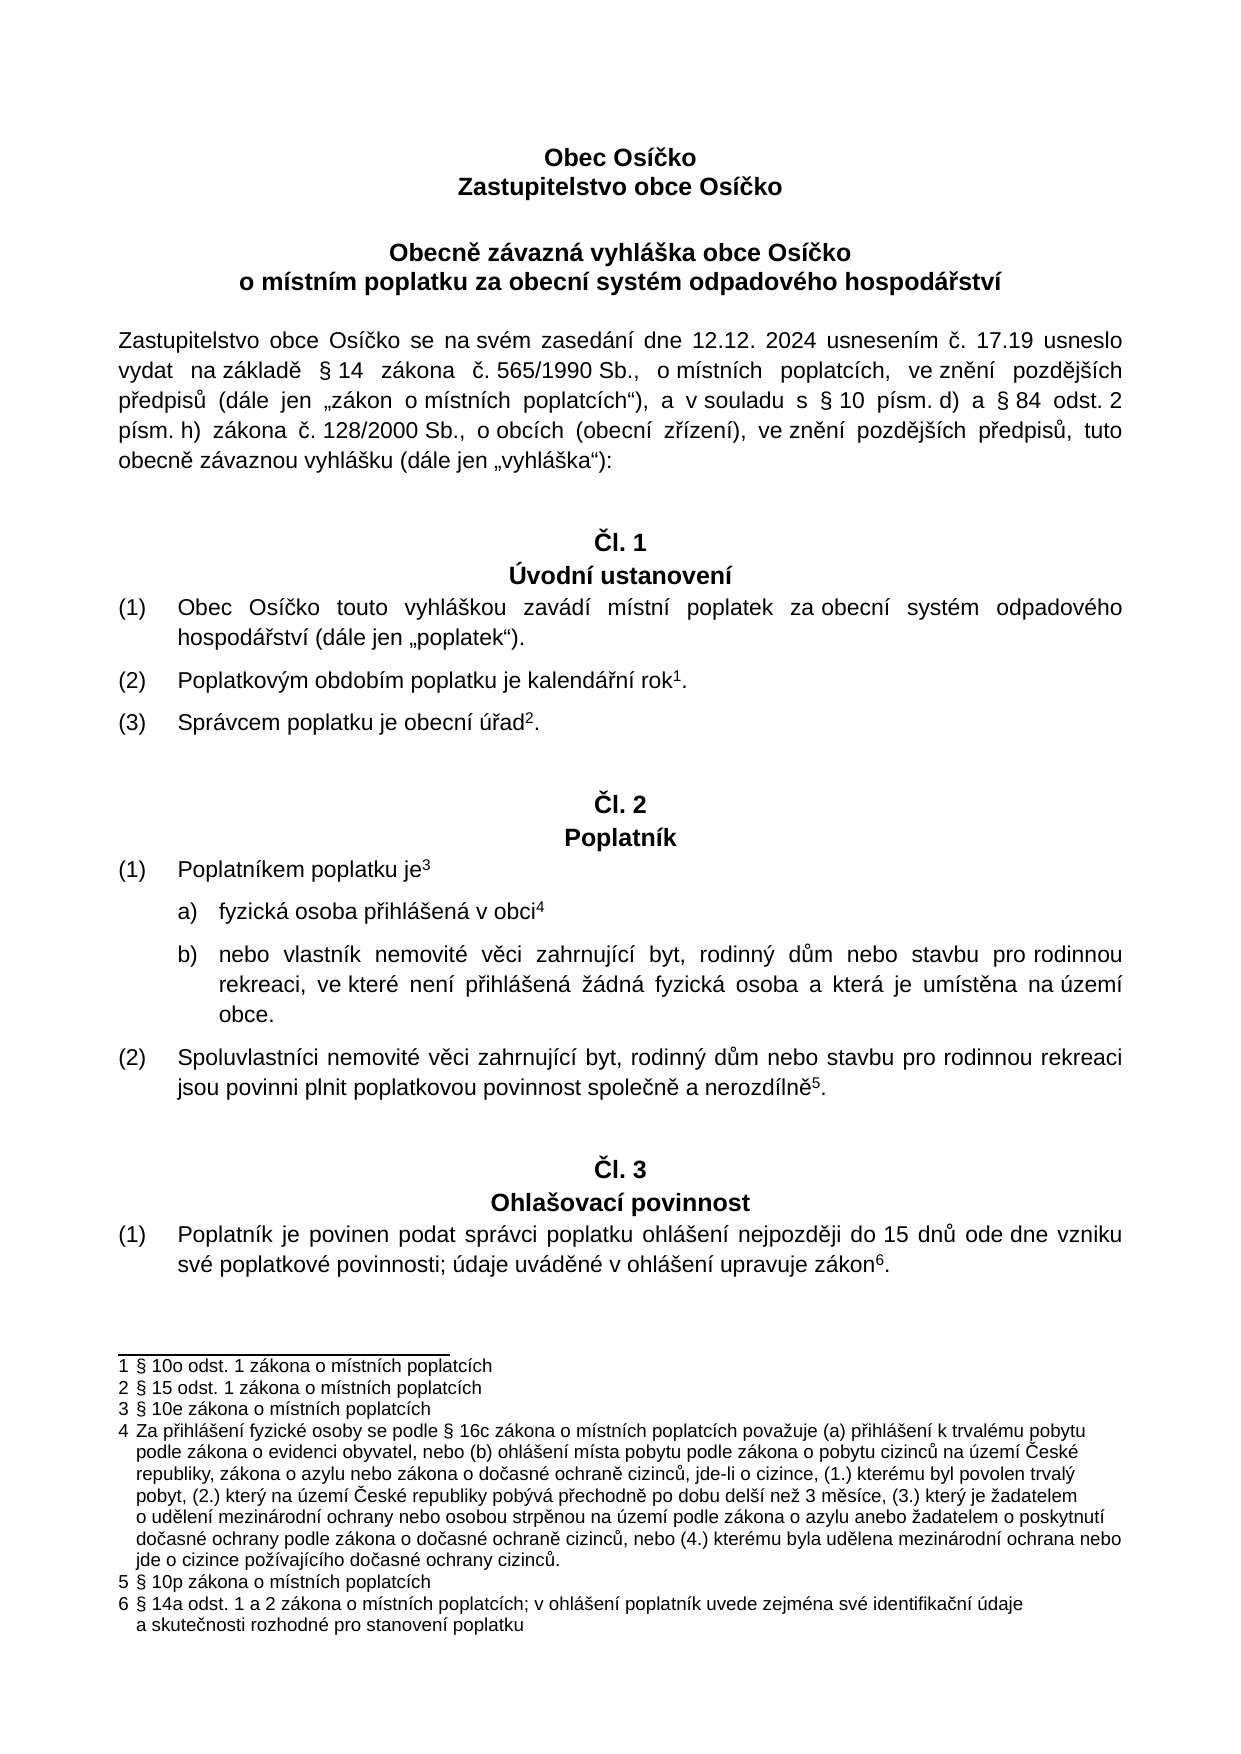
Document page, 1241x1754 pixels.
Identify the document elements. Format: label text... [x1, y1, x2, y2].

list § 10p zákona o místních poplatcích [118, 1571, 1122, 1592]
list § 14a odst. 1 a 2 zákona o místních poplatcích; v ohlášení poplatník uvede zejména své identifikační údaje a skutečnosti rozhodné pro stanovení poplatku [118, 1592, 1122, 1635]
list fyzická osoba přihlášená v obci [177, 898, 1122, 925]
list Poplatníkem poplatku je [118, 856, 1122, 882]
subtitle Obecně závazná vyhláška obce Osíčko o místním poplatku za obecní systém odpadového hospodářství [118, 238, 1122, 295]
list Spoluvlastníci nemovité věci zahrnující byt, rodinný dům nebo stavbu pro rodinnou rekreaci jsou povinni plnit poplatkovou povinnost společně a nerozdílně. [118, 1044, 1122, 1101]
list § 15 odst. 1 zákona o místních poplatcích [118, 1377, 1122, 1398]
subtitle Čl. 2 Poplatník [118, 789, 1122, 851]
text Zastupitelstvo obce Osíčko se na svém zasedání dne 12.12. 2024 usnesením č. 17.19 usneslo vydat na základě § 14 zákona č. 565/1990 Sb., o místních poplatcích, ve znění pozdějších předpisů (dále jen „zákon o místních poplatcích“), a v souladu s § 10 písm. d) a § 84 odst. 2 písm. h) zákona č. 128/2000 Sb., o obcích (obecní zřízení), ve znění pozdějších předpisů, tuto obecně závaznou vyhlášku (dále jen „vyhláška“): [118, 327, 1122, 474]
title Obec Osíčko Zastupitelstvo obce Osíčko [118, 143, 1122, 201]
list nebo vlastník nemovité věci zahrnující byt, rodinný dům nebo stavbu pro rodinnou rekreaci, ve které není přihlášená žádná fyzická osoba a která je umístěna na území obce. [177, 941, 1122, 1028]
list § 10e zákona o místních poplatcích [118, 1398, 1122, 1420]
list Obec Osíčko touto vyhláškou zavádí místní poplatek za obecní systém odpadového hospodářství (dále jen „poplatek“). [118, 594, 1122, 650]
list Správcem poplatku je obecní úřad. [118, 709, 1122, 736]
list Za přihlášení fyzické osoby se podle § 16c zákona o místních poplatcích považuje (a) přihlášení k trvalému pobytu podle zákona o evidenci obyvatel, nebo (b) ohlášení místa pobytu podle zákona o pobytu cizinců na území České republiky, zákona o azylu nebo zákona o dočasné ochraně cizinců, jde-li o cizince, (1.) kterému byl povolen trvalý pobyt, (2.) který na území České republiky pobývá přechodně po dobu delší než 3 měsíce, (3.) který je žadatelem o udělení mezinárodní ochrany nebo osobou strpěnou na území podle zákona o azylu anebo žadatelem o poskytnutí dočasné ochrany podle zákona o dočasné ochraně cizinců, nebo (4.) kterému byla udělena mezinárodní ochrana nebo jde o cizince požívajícího dočasné ochrany cizinců. [118, 1420, 1122, 1571]
list § 10o odst. 1 zákona o místních poplatcích [118, 1355, 1122, 1377]
list Poplatkovým obdobím poplatku je kalendářní rok. [118, 667, 1122, 693]
list Poplatník je povinen podat správci poplatku ohlášení nejpozději do 15 dnů ode dne vzniku své poplatkové povinnosti; údaje uváděné v ohlášení upravuje zákon. [118, 1221, 1122, 1277]
subtitle Čl. 1 Úvodní ustanovení [118, 528, 1122, 589]
subtitle Čl. 3 Ohlašovací povinnost [118, 1154, 1122, 1216]
